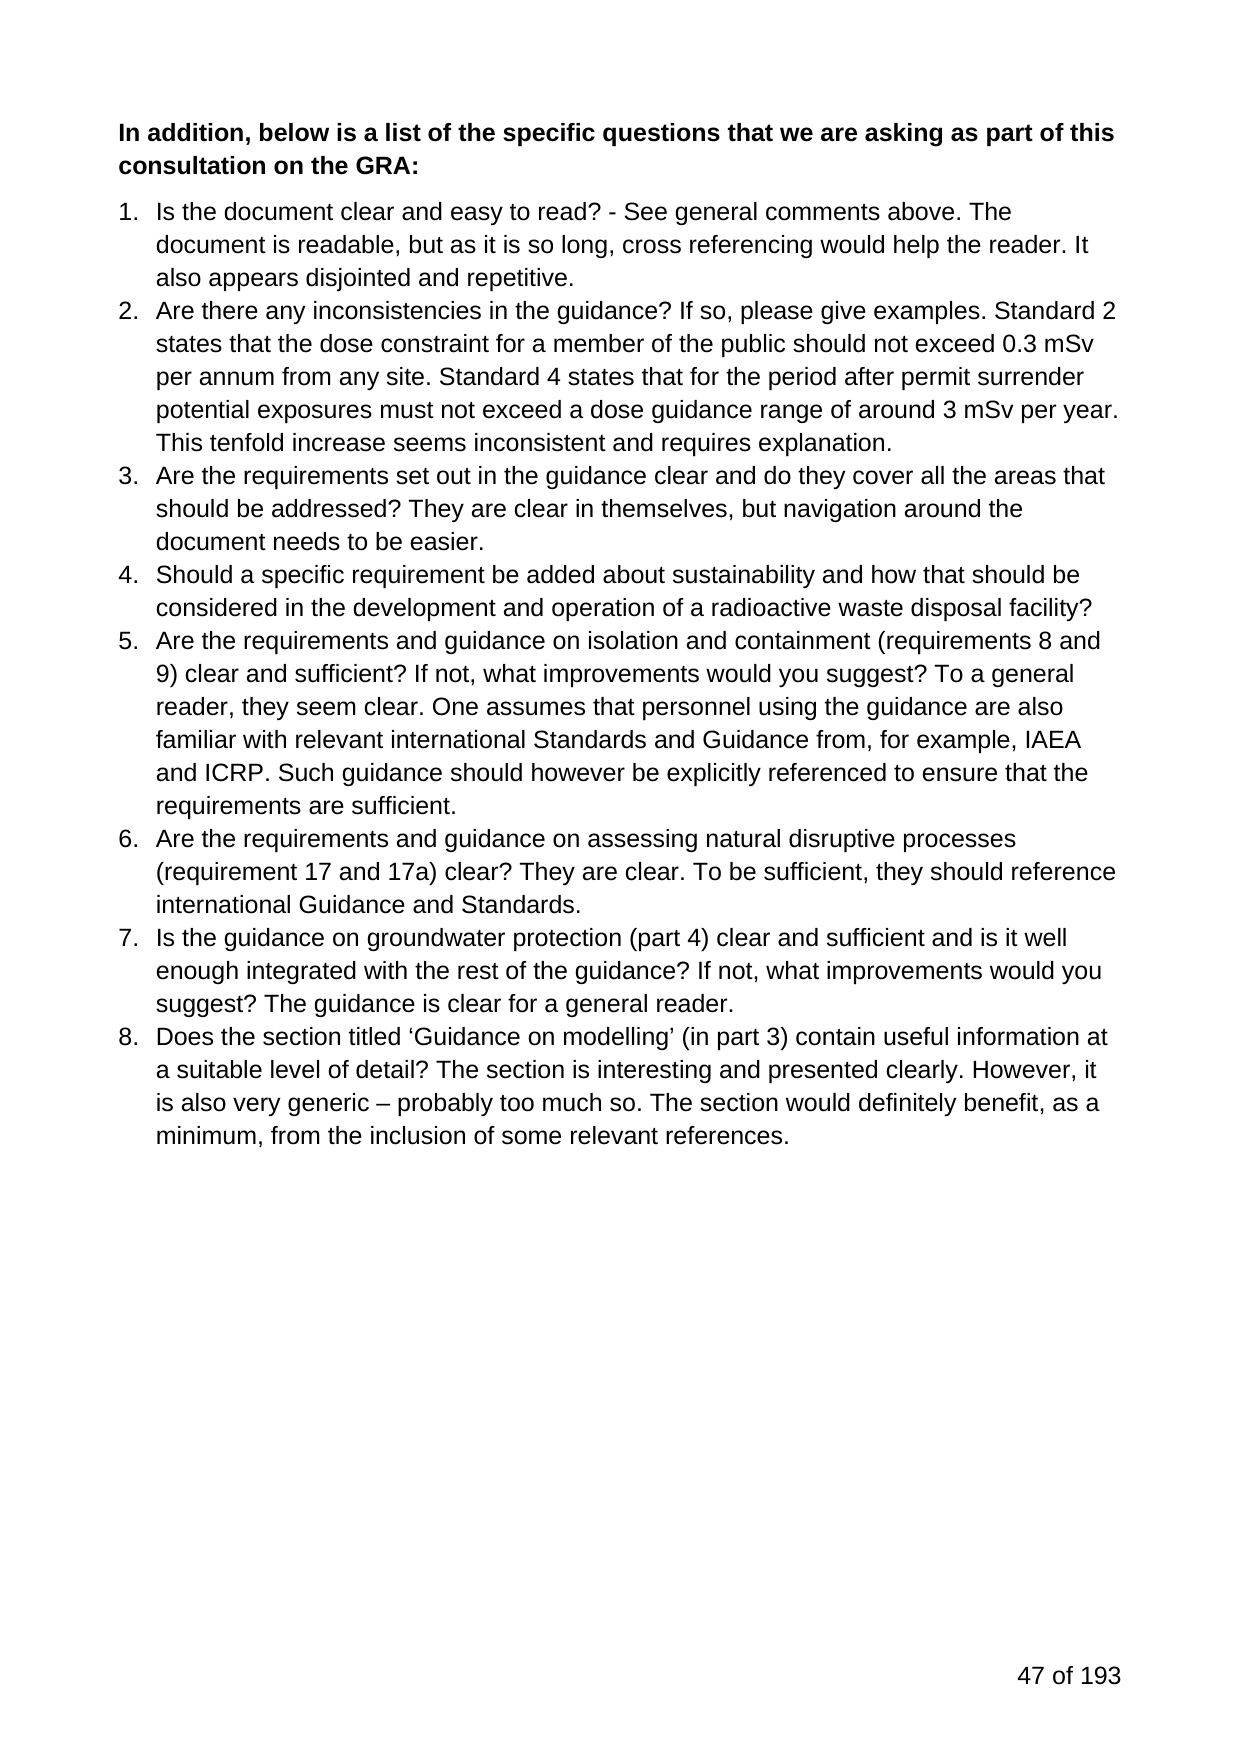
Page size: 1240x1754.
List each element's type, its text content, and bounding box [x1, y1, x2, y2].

list Are the requirements set out in the guidance clear and do they cover all the areas that should be addressed? They are clear in themselves, but navigation around the document needs to be easier. [118, 461, 1121, 556]
list Are the requirements and guidance on assessing natural disruptive processes (requirement 17 and 17a) clear? They are clear. To be sufficient, they should reference international Guidance and Standards. [118, 824, 1121, 919]
list Does the section titled ‘Guidance on modelling’ (in part 3) contain useful information at a suitable level of detail? The section is interesting and presented clearly. However, it is also very generic – probably too much so. The section would definitely benefit, as a minimum, from the inclusion of some relevant references. [118, 1022, 1121, 1150]
list Is the document clear and easy to read? - See general comments above. The document is readable, but as it is so long, cross referencing would help the reader. It also appears disjointed and repetitive. [118, 197, 1121, 291]
list Is the guidance on groundwater protection (part 4) clear and sufficient and is it well enough integrated with the rest of the guidance? If not, what improvements would you suggest? The guidance is clear for a general reader. [118, 923, 1121, 1018]
text In addition, below is a list of the specific questions that we are asking as part of this consultation on the GRA: [118, 118, 1121, 180]
list Are there any inconsistencies in the guidance? If so, please give examples. Standard 2 states that the dose constraint for a member of the public should not exceed 0.3 mSv per annum from any site. Standard 4 states that for the period after permit surrender potential exposures must not exceed a dose guidance range of around 3 mSv per year. This tenfold increase seems inconsistent and requires explanation. [118, 296, 1121, 457]
list Should a specific requirement be added about sustainability and how that should be considered in the development and operation of a radioactive waste disposal facility? [118, 560, 1121, 622]
list Are the requirements and guidance on isolation and containment (requirements 8 and 9) clear and sufficient? If not, what improvements would you suggest? To a general reader, they seem clear. One assumes that personnel using the guidance are also familiar with relevant international Standards and Guidance from, for example, IAEA and ICRP. Such guidance should however be explicitly referenced to ensure that the requirements are sufficient. [118, 626, 1121, 820]
